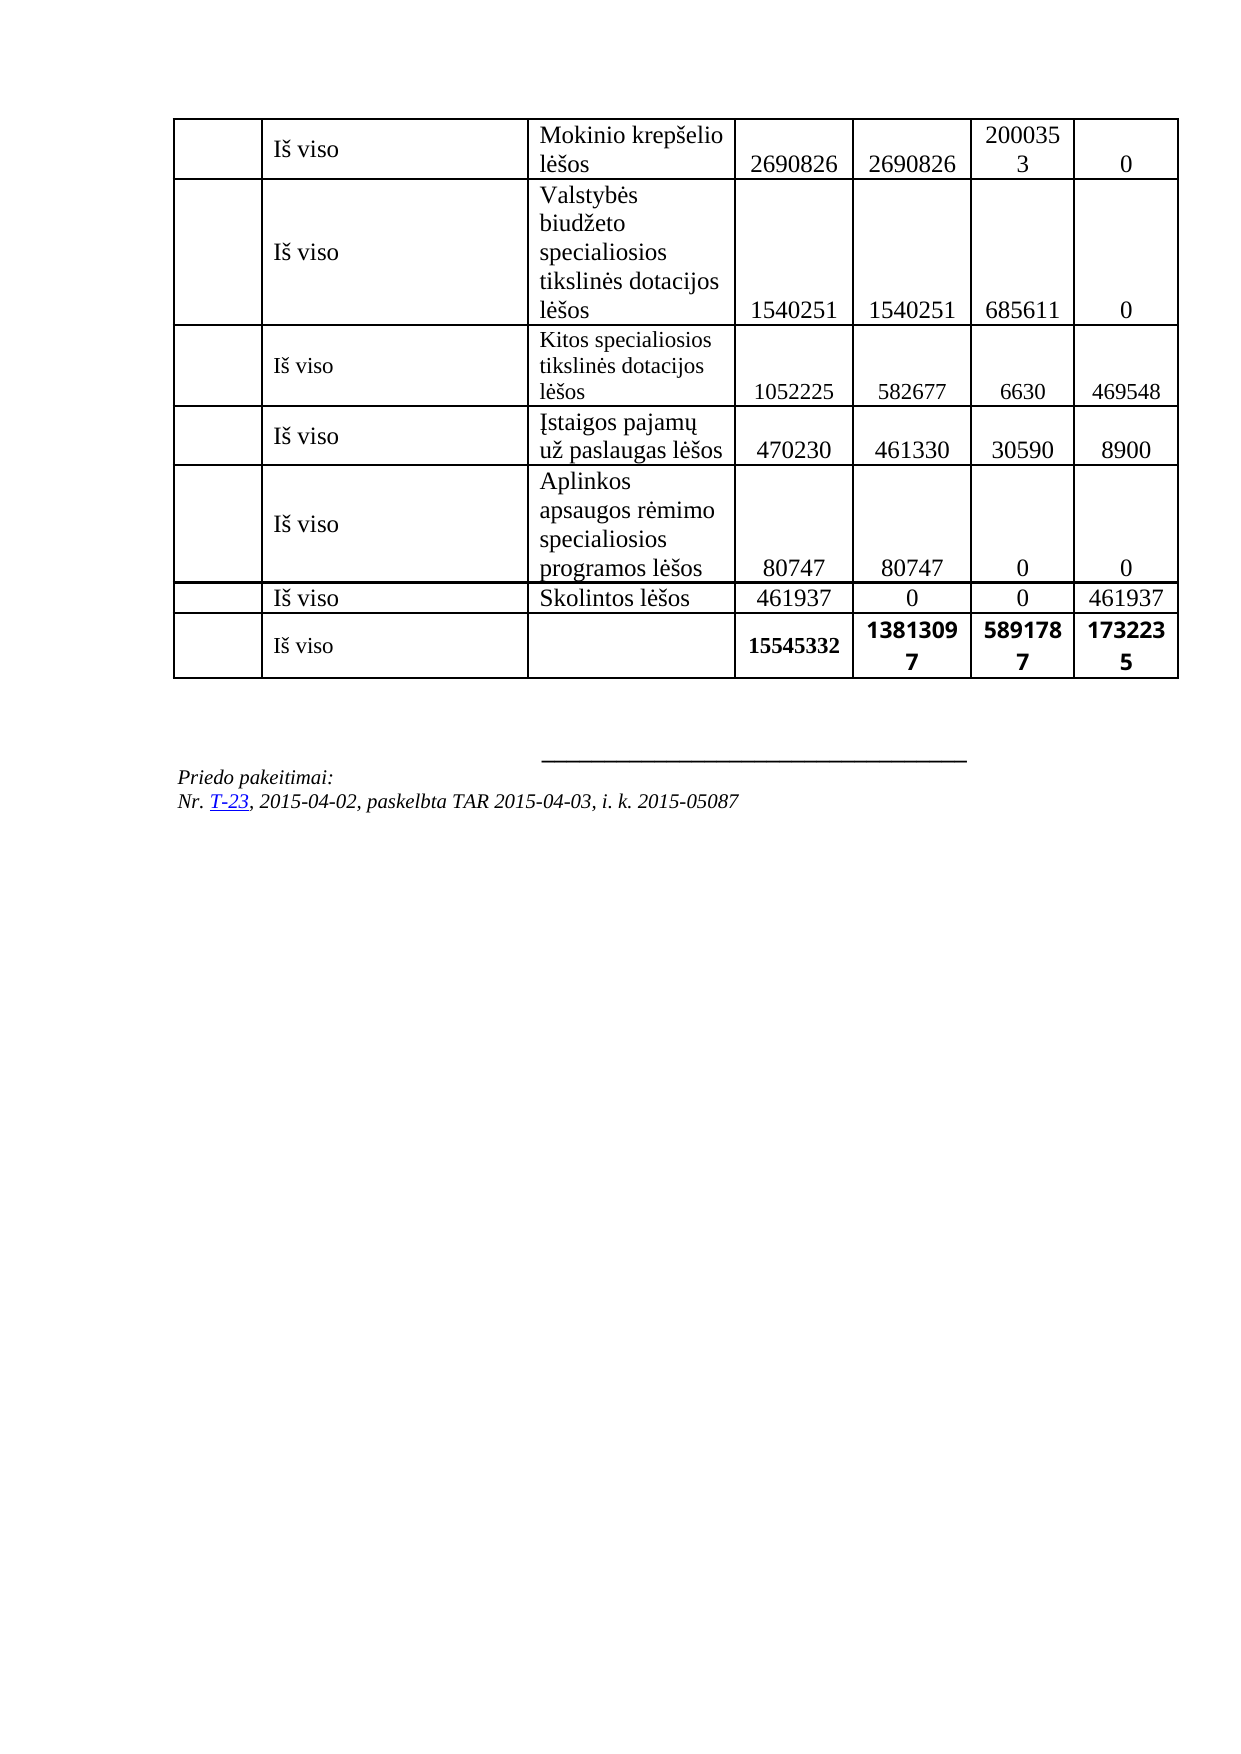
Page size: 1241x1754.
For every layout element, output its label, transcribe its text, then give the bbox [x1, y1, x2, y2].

table_cell 1052225 [736, 326, 852, 405]
table_cell 685611 [972, 180, 1073, 323]
table_cell [529, 614, 734, 677]
table_cell Iš viso [263, 407, 527, 464]
table_cell 2690826 [736, 120, 852, 178]
table_cell 1540251 [736, 180, 852, 323]
table_cell Iš viso [263, 180, 527, 323]
table_cell Iš viso [263, 466, 527, 581]
text Priedo pakeitimai: [177, 765, 1181, 789]
table_cell 461330 [854, 407, 970, 464]
table_cell 0 [972, 584, 1073, 612]
table_cell 461937 [736, 584, 852, 612]
table_cell 470230 [736, 407, 852, 464]
table_cell Skolintos lėšos [529, 584, 734, 612]
table_cell 5891787 [972, 614, 1073, 677]
table_cell 0 [854, 584, 970, 612]
table_cell 2000353 [972, 120, 1073, 178]
table_cell 30590 [972, 407, 1073, 464]
table_cell 1540251 [854, 180, 970, 323]
table_cell Aplinkos apsaugos rėmimo specialiosios programos lėšos [529, 466, 734, 581]
table_cell Iš viso [263, 326, 527, 405]
table_cell Kitos specialiosios tikslinės dotacijos lėšos [529, 326, 734, 405]
table_cell [175, 407, 261, 464]
table_cell Iš viso [263, 584, 527, 612]
table_cell Įstaigos pajamų už paslaugas lėšos [529, 407, 734, 464]
table_cell 582677 [854, 326, 970, 405]
table_cell [175, 614, 261, 677]
table_cell Mokinio krepšelio lėšos [529, 120, 734, 178]
table_cell [175, 326, 261, 405]
table_cell 0 [1075, 466, 1177, 581]
table_cell 0 [1075, 180, 1177, 323]
table_cell 80747 [736, 466, 852, 581]
table_cell 80747 [854, 466, 970, 581]
table_cell [175, 584, 261, 612]
table_cell 2690826 [854, 120, 970, 178]
table_cell 15545332 [736, 614, 852, 677]
table_cell Iš viso [263, 614, 527, 677]
table_cell 0 [1075, 120, 1177, 178]
table_cell [175, 120, 261, 178]
table_cell 461937 [1075, 584, 1177, 612]
table_cell 13813097 [854, 614, 970, 677]
table_cell 8900 [1075, 407, 1177, 464]
table_cell 1732235 [1075, 614, 1177, 677]
table_cell [175, 466, 261, 581]
table_cell 0 [972, 466, 1073, 581]
table_cell [175, 180, 261, 323]
table_cell 469548 [1075, 326, 1177, 405]
table_cell 6630 [972, 326, 1073, 405]
text Nr. T-23, 2015-04-02, paskelbta TAR 2015-04-03, i. k. 2015-05087 [177, 789, 1181, 813]
table_cell Valstybės biudžeto specialiosios tikslinės dotacijos lėšos [529, 180, 734, 323]
table_cell Iš viso [263, 120, 527, 178]
text __________________________________ [177, 736, 1181, 765]
